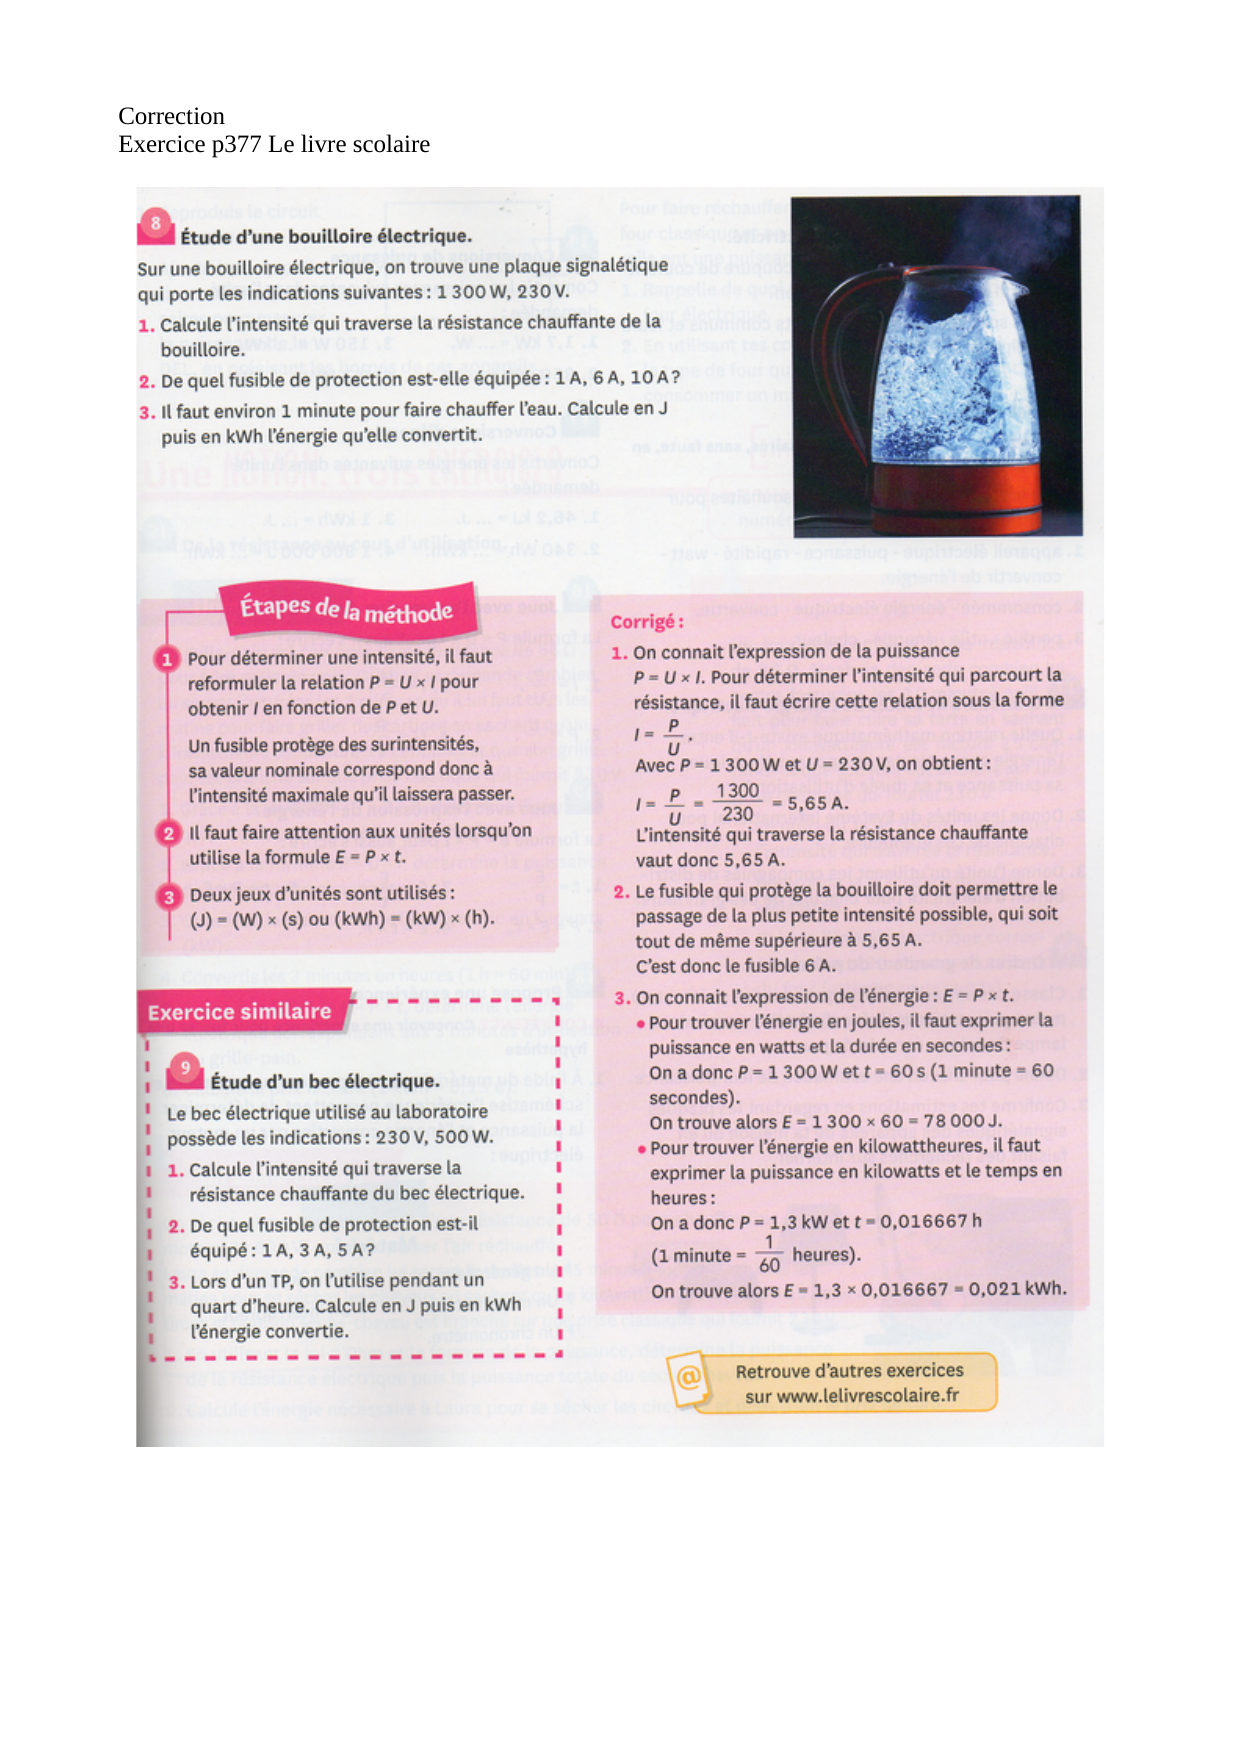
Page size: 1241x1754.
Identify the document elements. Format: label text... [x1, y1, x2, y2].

picture [136, 187, 1105, 1447]
text Correction [118, 101, 1122, 129]
text Exercice p377 Le livre scolaire [118, 129, 1122, 158]
